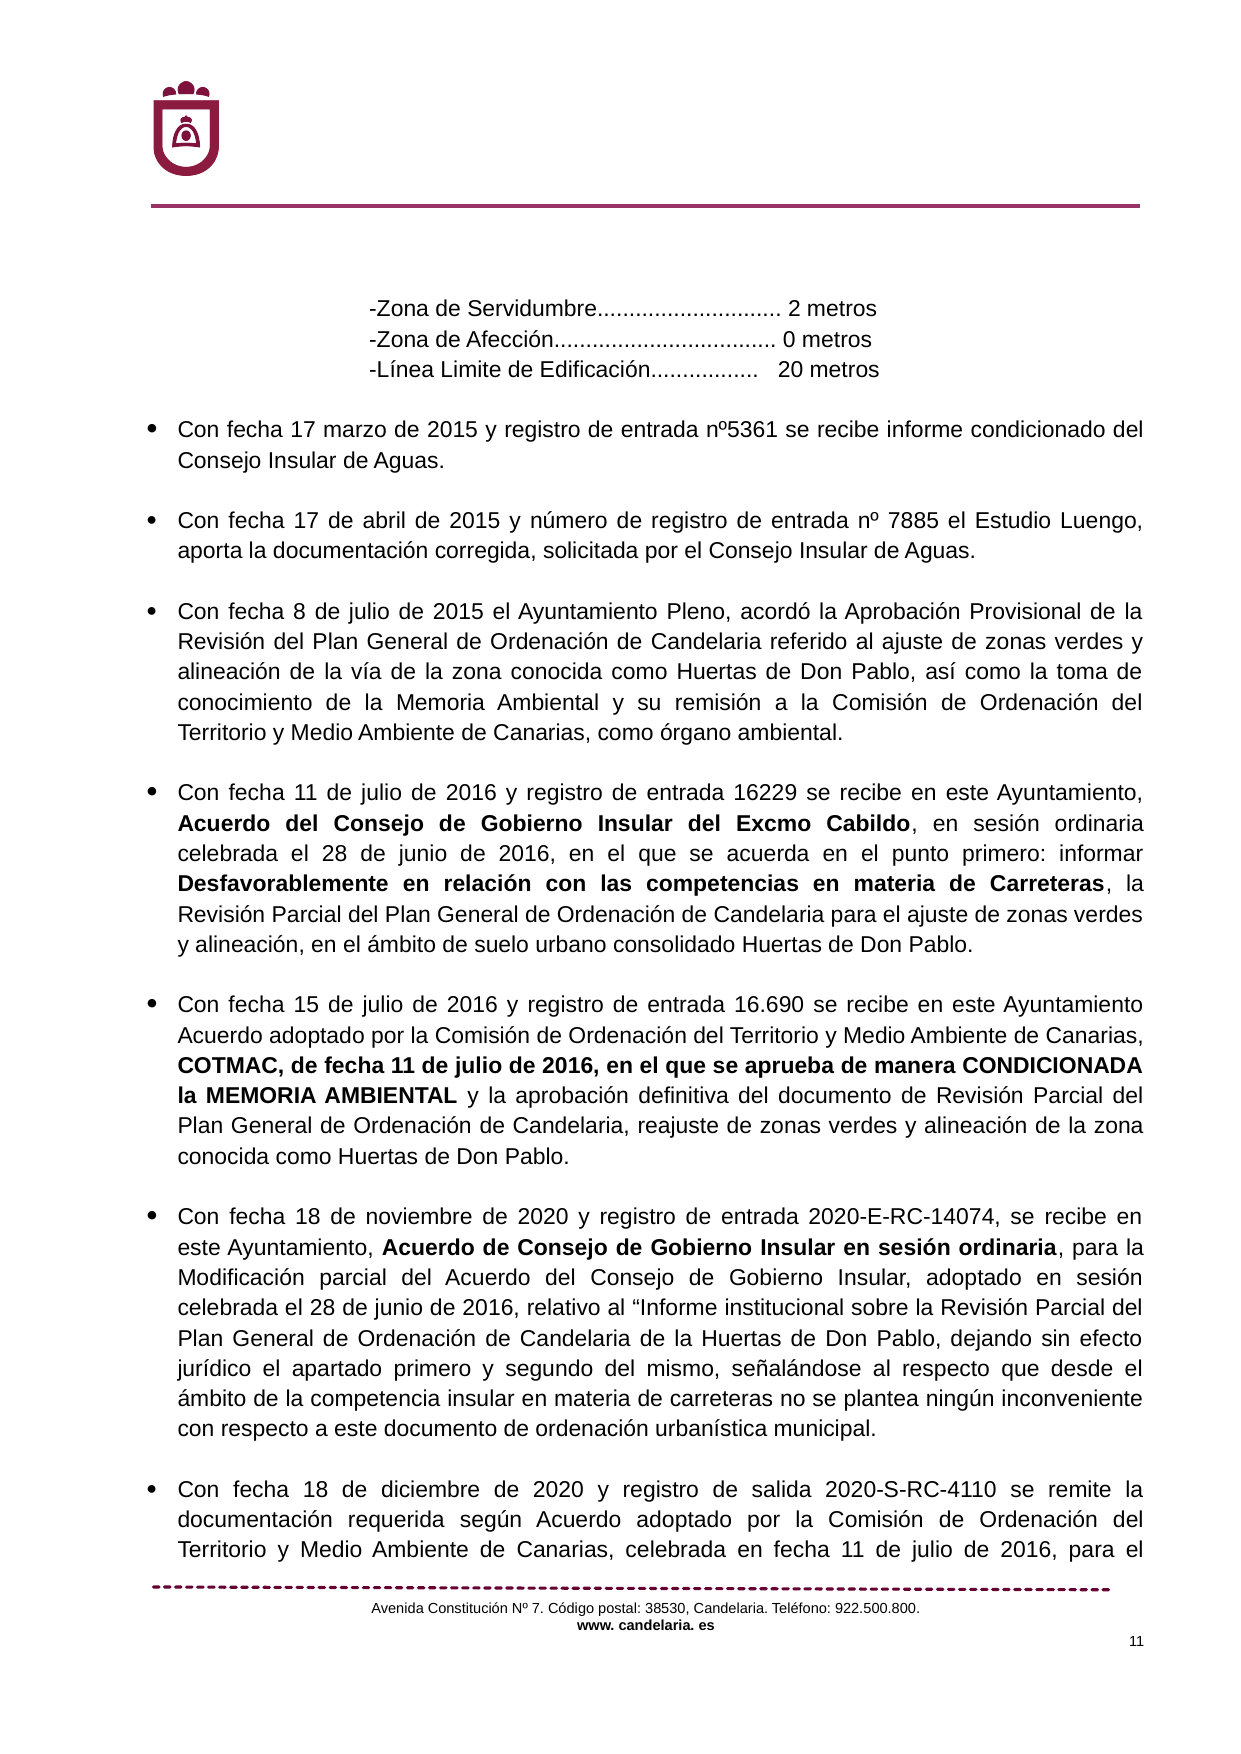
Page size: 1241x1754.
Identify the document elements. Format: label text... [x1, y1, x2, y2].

list Con fecha 17 marzo de 2015 y registro de entrada nº5361 se recibe informe condicionado del Consejo Insular de Aguas. [148, 416, 1144, 473]
list Con fecha 18 de noviembre de 2020 y registro de entrada 2020-E-RC-14074, se recibe en este Ayuntamiento, Acuerdo de Consejo de Gobierno Insular en sesión ordinaria, para la Modificación parcial del Acuerdo del Consejo de Gobierno Insular, adoptado en sesión celebrada el 28 de junio de 2016, relativo al “Informe institucional sobre la Revisión Parcial del Plan General de Ordenación de Candelaria de la Huertas de Don Pablo, dejando sin efecto jurídico el apartado primero y segundo del mismo, señalándose al respecto que desde el ámbito de la competencia insular en materia de carreteras no se plantea ningún inconveniente con respecto a este documento de ordenación urbanística municipal. [148, 1203, 1144, 1441]
text -Línea Limite de Edificación................. 20 metros [369, 356, 1144, 382]
list Con fecha 8 de julio de 2015 el Ayuntamiento Pleno, acordó la Aprobación Provisional de la Revisión del Plan General de Ordenación de Candelaria referido al ajuste de zonas verdes y alineación de la vía de la zona conocida como Huertas de Don Pablo, así como la toma de conocimiento de la Memoria Ambiental y su remisión a la Comisión de Ordenación del Territorio y Medio Ambiente de Canarias, como órgano ambiental. [148, 598, 1144, 745]
list Con fecha 15 de julio de 2016 y registro de entrada 16.690 se recibe en este Ayuntamiento Acuerdo adoptado por la Comisión de Ordenación del Territorio y Medio Ambiente de Canarias, COTMAC, de fecha 11 de julio de 2016, en el que se aprueba de manera CONDICIONADA la MEMORIA AMBIENTAL y la aprobación definitiva del documento de Revisión Parcial del Plan General de Ordenación de Candelaria, reajuste de zonas verdes y alineación de la zona conocida como Huertas de Don Pablo. [148, 991, 1144, 1169]
list Con fecha 11 de julio de 2016 y registro de entrada 16229 se recibe en este Ayuntamiento, Acuerdo del Consejo de Gobierno Insular del Excmo Cabildo, en sesión ordinaria celebrada el 28 de junio de 2016, en el que se acuerda en el punto primero: informar Desfavorablemente en relación con las competencias en materia de Carreteras, la Revisión Parcial del Plan General de Ordenación de Candelaria para el ajuste de zonas verdes y alineación, en el ámbito de suelo urbano consolidado Huertas de Don Pablo. [148, 779, 1144, 957]
list Con fecha 18 de diciembre de 2020 y registro de salida 2020-S-RC-4110 se remite la documentación requerida según Acuerdo adoptado por la Comisión de Ordenación del Territorio y Medio Ambiente de Canarias, celebrada en fecha 11 de julio de 2016, para el [148, 1476, 1144, 1562]
text -Zona de Servidumbre............................. 2 metros [369, 295, 1144, 322]
text -Zona de Afección................................... 0 metros [369, 326, 1144, 352]
list Con fecha 17 de abril de 2015 y número de registro de entrada nº 7885 el Estudio Luengo, aporta la documentación corregida, solicitada por el Consejo Insular de Aguas. [148, 507, 1144, 564]
